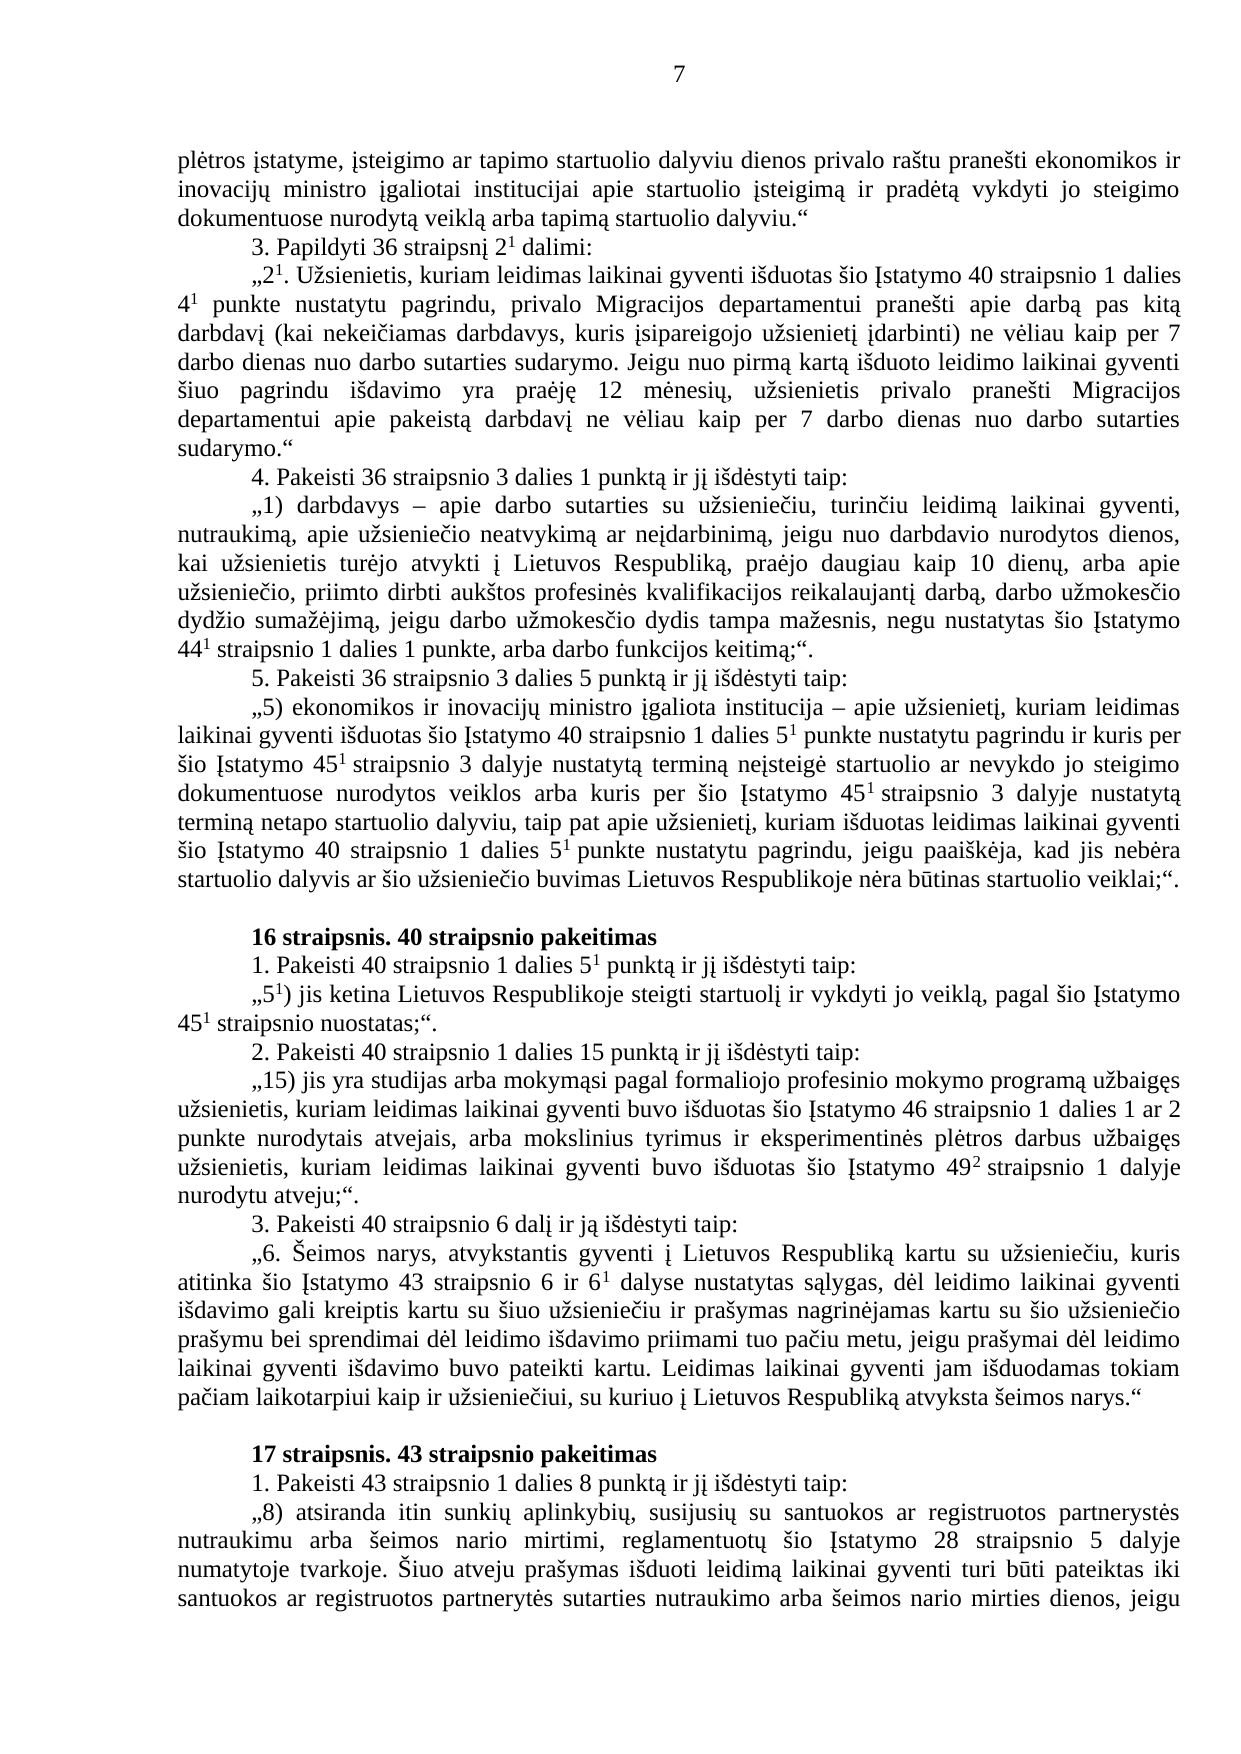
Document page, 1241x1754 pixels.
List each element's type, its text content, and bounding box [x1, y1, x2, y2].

text 1. Pakeisti 40 straipsnio 1 dalies 51 punktą ir jį išdėstyti taip: [177, 950, 1181, 979]
text 5. Pakeisti 36 straipsnio 3 dalies 5 punktą ir jį išdėstyti taip: [177, 663, 1181, 692]
text „15) jis yra studijas arba mokymąsi pagal formaliojo profesinio mokymo programą užbaigęs užsienietis, kuriam leidimas laikinai gyventi buvo išduotas šio Įstatymo 46 straipsnio 1 dalies 1 ar 2 punkte nurodytais atvejais, arba mokslinius tyrimus ir eksperimentinės plėtros darbus užbaigęs užsienietis, kuriam leidimas laikinai gyventi buvo išduotas šio Įstatymo 492 straipsnio 1 dalyje nurodytu atveju;“. [177, 1065, 1181, 1209]
text „21. Užsienietis, kuriam leidimas laikinai gyventi išduotas šio Įstatymo 40 straipsnio 1 dalies 41 punkte nustatytu pagrindu, privalo Migracijos departamentui pranešti apie darbą pas kitą darbdavį (kai nekeičiamas darbdavys, kuris įsipareigojo užsienietį įdarbinti) ne vėliau kaip per 7 darbo dienas nuo darbo sutarties sudarymo. Jeigu nuo pirmą kartą išduoto leidimo laikinai gyventi šiuo pagrindu išdavimo yra praėję 12 mėnesių, užsienietis privalo pranešti Migracijos departamentui apie pakeistą darbdavį ne vėliau kaip per 7 darbo dienas nuo darbo sutarties sudarymo.“ [177, 260, 1181, 462]
text 4. Pakeisti 36 straipsnio 3 dalies 1 punktą ir jį išdėstyti taip: [177, 462, 1181, 490]
text „1) darbdavys – apie darbo sutarties su užsieniečiu, turinčiu leidimą laikinai gyventi, nutraukimą, apie užsieniečio neatvykimą ar neįdarbinimą, jeigu nuo darbdavio nurodytos dienos, kai užsienietis turėjo atvykti į Lietuvos Respubliką, praėjo daugiau kaip 10 dienų, arba apie užsieniečio, priimto dirbti aukštos profesinės kvalifikacijos reikalaujantį darbą, darbo užmokesčio dydžio sumažėjimą, jeigu darbo užmokesčio dydis tampa mažesnis, negu nustatytas šio Įstatymo 441 straipsnio 1 dalies 1 punkte, arba darbo funkcijos keitimą;“. [177, 490, 1181, 663]
text 16 straipsnis. 40 straipsnio pakeitimas [177, 922, 1181, 950]
text „51) jis ketina Lietuvos Respublikoje steigti startuolį ir vykdyti jo veiklą, pagal šio Įstatymo 451 straipsnio nuostatas;“. [177, 979, 1181, 1037]
text 3. Pakeisti 40 straipsnio 6 dalį ir ją išdėstyti taip: [177, 1209, 1181, 1238]
text 3. Papildyti 36 straipsnį 21 dalimi: [177, 232, 1181, 260]
text plėtros įstatyme, įsteigimo ar tapimo startuolio dalyviu dienos privalo raštu pranešti ekonomikos ir inovacijų ministro įgaliotai institucijai apie startuolio įsteigimą ir pradėtą vykdyti jo steigimo dokumentuose nurodytą veiklą arba tapimą startuolio dalyviu.“ [177, 145, 1181, 232]
text „5) ekonomikos ir inovacijų ministro įgaliota institucija – apie užsienietį, kuriam leidimas laikinai gyventi išduotas šio Įstatymo 40 straipsnio 1 dalies 51 punkte nustatytu pagrindu ir kuris per šio Įstatymo 451 straipsnio 3 dalyje nustatytą terminą neįsteigė startuolio ar nevykdo jo steigimo dokumentuose nurodytos veiklos arba kuris per šio Įstatymo 451 straipsnio 3 dalyje nustatytą terminą netapo startuolio dalyviu, taip pat apie užsienietį, kuriam išduotas leidimas laikinai gyventi šio Įstatymo 40 straipsnio 1 dalies 51 punkte nustatytu pagrindu, jeigu paaiškėja, kad jis nebėra startuolio dalyvis ar šio užsieniečio buvimas Lietuvos Respublikoje nėra būtinas startuolio veiklai;“. [177, 692, 1181, 893]
text „8) atsiranda itin sunkių aplinkybių, susijusių su santuokos ar registruotos partnerystės nutraukimu arba šeimos nario mirtimi, reglamentuotų šio Įstatymo 28 straipsnio 5 dalyje numatytoje tvarkoje. Šiuo atveju prašymas išduoti leidimą laikinai gyventi turi būti pateiktas iki santuokos ar registruotos partnerytės sutarties nutraukimo arba šeimos nario mirties dienos, jeigu [177, 1497, 1181, 1612]
text 1. Pakeisti 43 straipsnio 1 dalies 8 punktą ir jį išdėstyti taip: [177, 1468, 1181, 1497]
text „6. Šeimos narys, atvykstantis gyventi į Lietuvos Respubliką kartu su užsieniečiu, kuris atitinka šio Įstatymo 43 straipsnio 6 ir 61 dalyse nustatytas sąlygas, dėl leidimo laikinai gyventi išdavimo gali kreiptis kartu su šiuo užsieniečiu ir prašymas nagrinėjamas kartu su šio užsieniečio prašymu bei sprendimai dėl leidimo išdavimo priimami tuo pačiu metu, jeigu prašymai dėl leidimo laikinai gyventi išdavimo buvo pateikti kartu. Leidimas laikinai gyventi jam išduodamas tokiam pačiam laikotarpiui kaip ir užsieniečiui, su kuriuo į Lietuvos Respubliką atvyksta šeimos narys.“ [177, 1238, 1181, 1410]
text 17 straipsnis. 43 straipsnio pakeitimas [177, 1439, 1181, 1468]
text 2. Pakeisti 40 straipsnio 1 dalies 15 punktą ir jį išdėstyti taip: [177, 1037, 1181, 1065]
